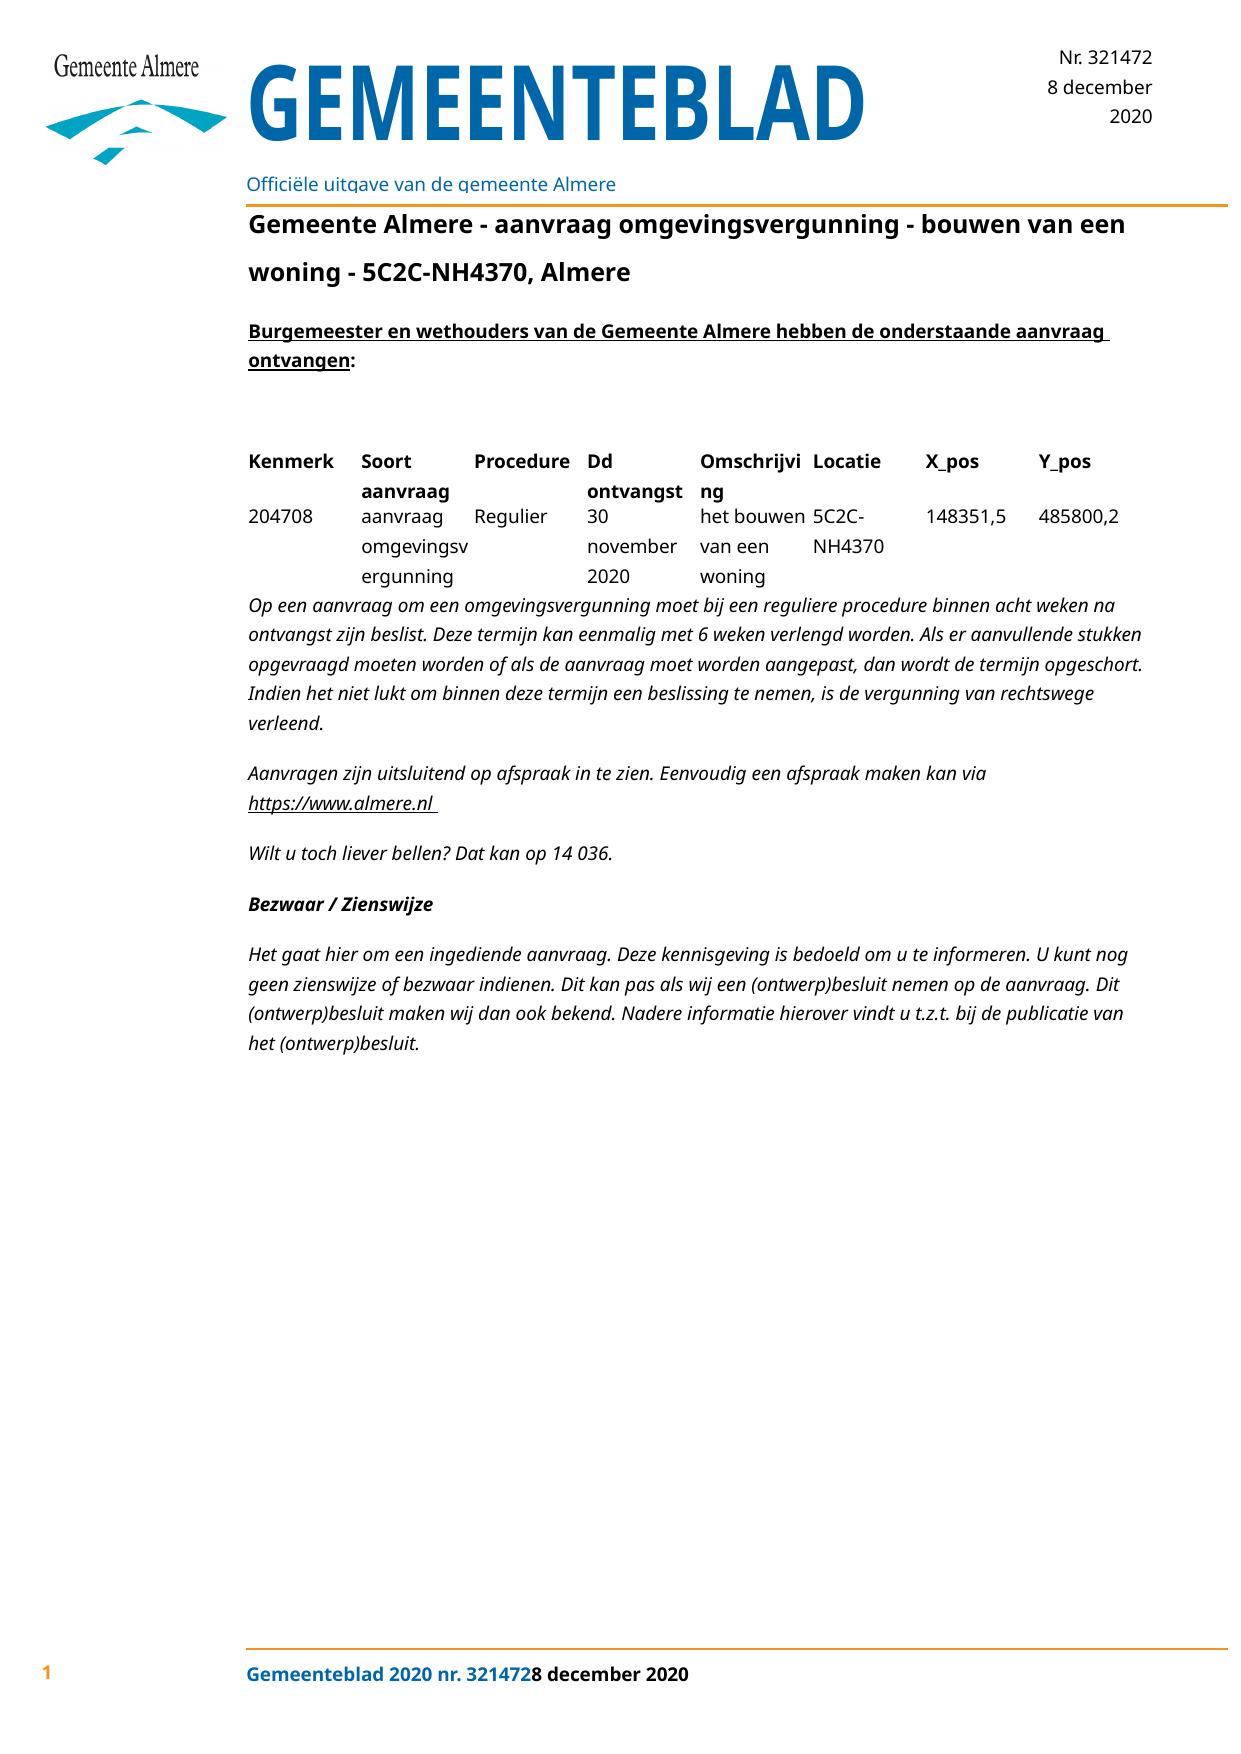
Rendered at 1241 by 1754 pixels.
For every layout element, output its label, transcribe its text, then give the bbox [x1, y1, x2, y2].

text Aanvragen zijn uitsluitend op afspraak in te zien. Eenvoudig een afspraak maken kan via https://www.almere.nl [248, 761, 1152, 816]
table_header Procedure [474, 449, 587, 504]
table_header Dd ontvangst [587, 449, 700, 504]
text Wilt u toch liever bellen? Dat kan op 14 036. [248, 841, 1152, 866]
table_cell 485800,2 [1039, 504, 1152, 589]
table_header Locatie [813, 449, 926, 504]
table_header Kenmerk [248, 449, 361, 504]
picture [41, 47, 231, 172]
text Het gaat hier om een ingediende aanvraag. Deze kennisgeving is bedoeld om u te informeren. U kunt nog geen zienswijze of bezwaar indienen. Dit kan pas als wij een (ontwerp)besluit nemen op de aanvraag. Dit (ontwerp)besluit maken wij dan ook bekend. Nadere informatie hierover vindt u t.z.t. bij de publicatie van het (ontwerp)besluit. [248, 941, 1152, 1056]
table_header Y_pos [1039, 449, 1152, 504]
table_cell Regulier [474, 504, 587, 589]
table_header X_pos [926, 449, 1038, 504]
text Bezwaar / Zienswijze [248, 891, 1152, 917]
table_cell aanvraag omgevingsvergunning [361, 504, 474, 589]
text Op een aanvraag om een omgevingsvergunning moet bij een reguliere procedure binnen acht weken na ontvangst zijn beslist. Deze termijn kan eenmalig met 6 weken verlengd worden. Als er aanvullende stukken opgevraagd moeten worden of als de aanvraag moet worden aangepast, dan wordt de termijn opgeschort. Indien het niet lukt om binnen deze termijn een beslissing te nemen, is de vergunning van rechtswege verleend. [248, 592, 1152, 736]
table_cell 30 november 2020 [587, 504, 700, 589]
table_header Omschrijving [700, 449, 813, 504]
text Gemeente Almere - aanvraag omgevingsvergunning - bouwen van een woning - 5C2C-NH4370, Almere [248, 207, 1152, 288]
table_cell 5C2C-NH4370 [813, 504, 926, 589]
table_cell het bouwen van een woning [700, 504, 813, 589]
table_cell 148351,5 [926, 504, 1038, 589]
table_cell 204708 [248, 504, 361, 589]
text Burgemeester en wethouders van de Gemeente Almere hebben de onderstaande aanvraag ontvangen: [248, 318, 1152, 373]
table_header Soort aanvraag [361, 449, 474, 504]
